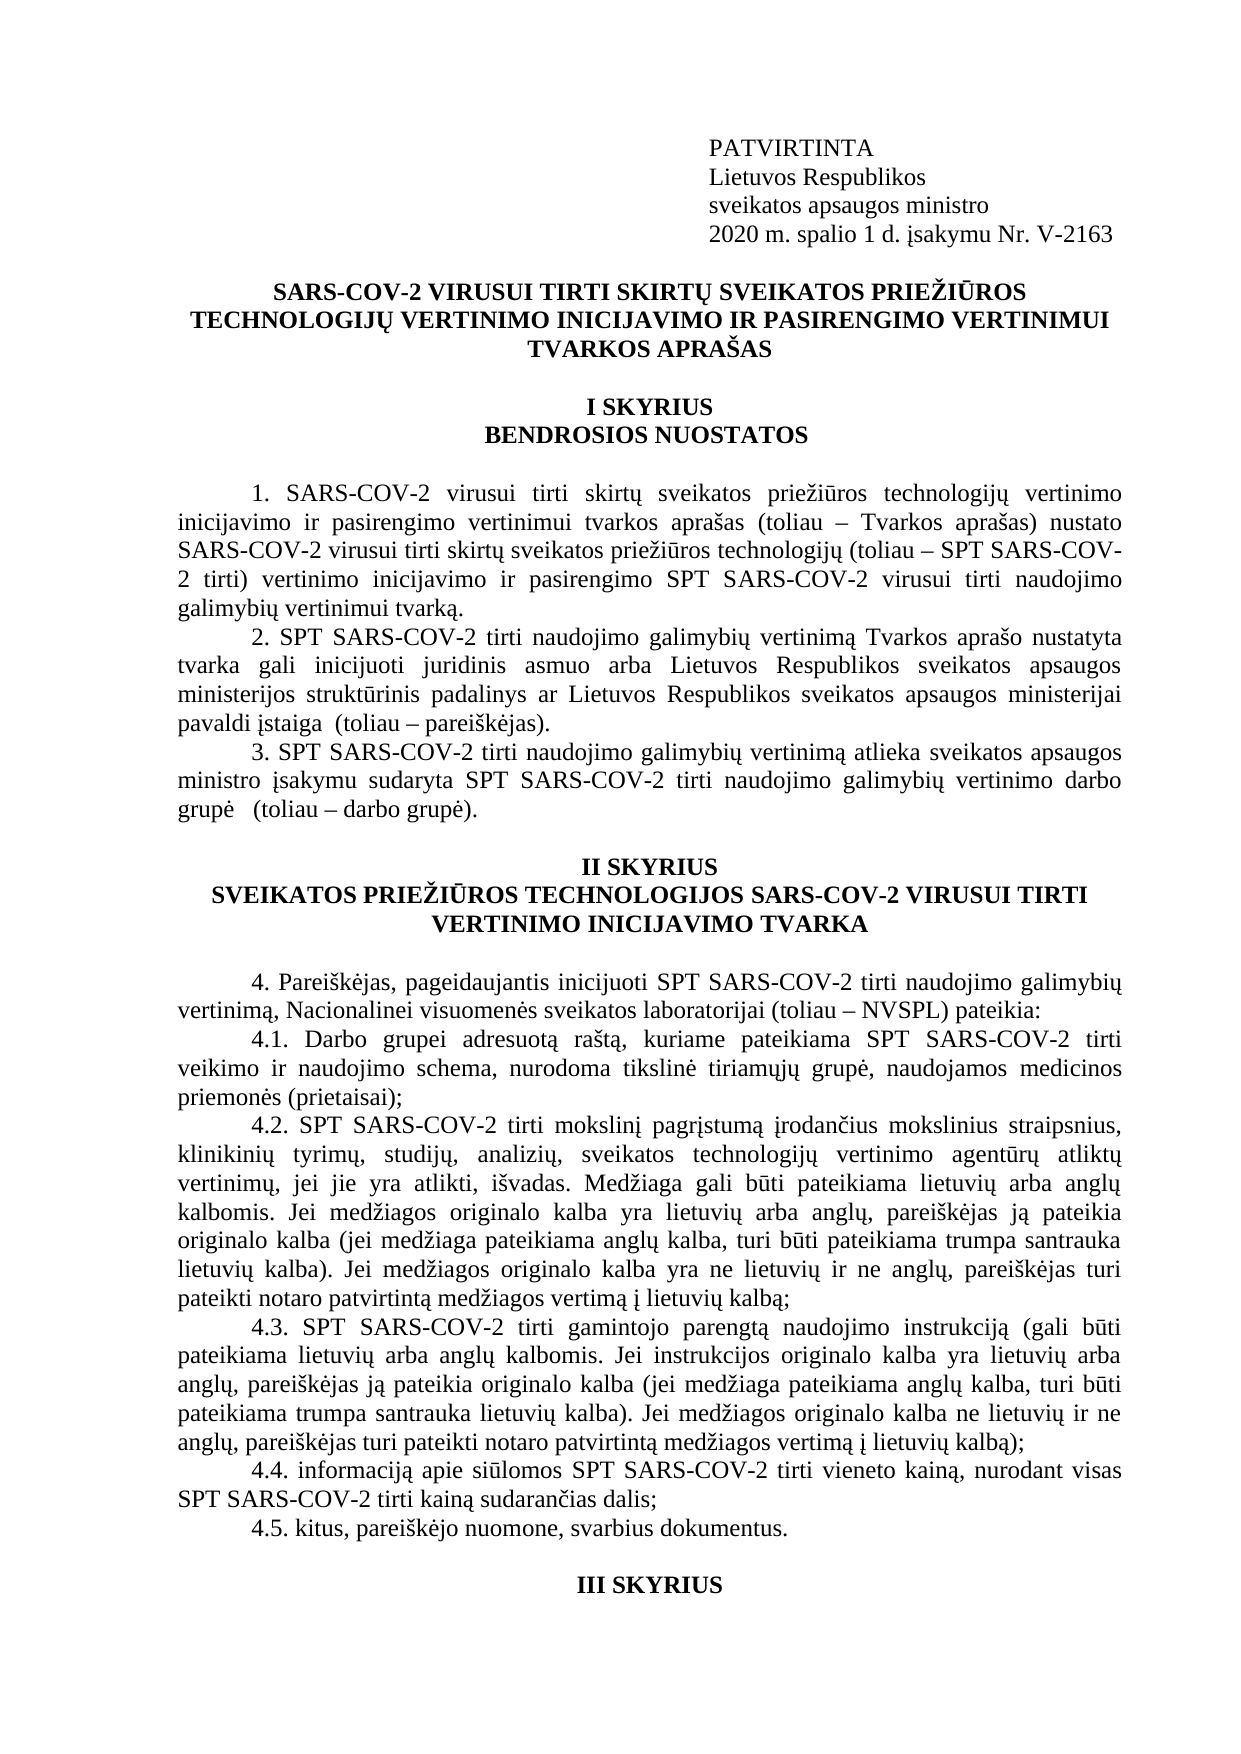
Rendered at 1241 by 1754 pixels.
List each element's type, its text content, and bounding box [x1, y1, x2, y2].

text SVEIKATOS PRIEŽIŪROS TECHNOLOGIJOS SARS-COV-2 VIRUSUI TIRTI VERTINIMO INICIJAVIMO TVARKA [177, 880, 1122, 938]
text Lietuvos Respublikos [709, 162, 1122, 190]
text 4. Pareiškėjas, pageidaujantis inicijuoti SPT SARS-COV-2 tirti naudojimo galimybių vertinimą, Nacionalinei visuomenės sveikatos laboratorijai (toliau – NVSPL) pateikia: [177, 967, 1122, 1024]
text 4.1. Darbo grupei adresuotą raštą, kuriame pateikiama SPT SARS-COV-2 tirti veikimo ir naudojimo schema, nurodoma tikslinė tiriamųjų grupė, naudojamos medicinos priemonės (prietaisai); [177, 1024, 1122, 1110]
text II SKYRIUS [177, 852, 1122, 880]
text 4.4. informaciją apie siūlomos SPT SARS-COV-2 tirti vieneto kainą, nurodant visas SPT SARS-COV-2 tirti kainą sudarančias dalis; [177, 1455, 1122, 1513]
text sveikatos apsaugos ministro [709, 190, 1122, 219]
text III SKYRIUS [177, 1570, 1122, 1599]
text 3. SPT SARS-COV-2 tirti naudojimo galimybių vertinimą atlieka sveikatos apsaugos ministro įsakymu sudaryta SPT SARS-COV-2 tirti naudojimo galimybių vertinimo darbo grupė (toliau – darbo grupė). [177, 737, 1122, 823]
text 1. SARS-COV-2 virusui tirti skirtų sveikatos priežiūros technologijų vertinimo inicijavimo ir pasirengimo vertinimui tvarkos aprašas (toliau – Tvarkos aprašas) nustato SARS-COV-2 virusui tirti skirtų sveikatos priežiūros technologijų (toliau – SPT SARS-COV-2 tirti) vertinimo inicijavimo ir pasirengimo SPT SARS-COV-2 virusui tirti naudojimo galimybių vertinimui tvarką. [177, 478, 1122, 622]
text BENDROSIOS NUOSTATOS [177, 420, 1122, 449]
text PATVIRTINTA [709, 133, 1122, 162]
text SARS-COV-2 VIRUSUI TIRTI SKIRTŲ SVEIKATOS PRIEŽIŪROS TECHNOLOGIJŲ VERTINIMO INICIJAVIMO IR PASIRENGIMO VERTINIMUI TVARKOS APRAŠAS [177, 277, 1122, 363]
text 2. SPT SARS-COV-2 tirti naudojimo galimybių vertinimą Tvarkos aprašo nustatyta tvarka gali inicijuoti juridinis asmuo arba Lietuvos Respublikos sveikatos apsaugos ministerijos struktūrinis padalinys ar Lietuvos Respublikos sveikatos apsaugos ministerijai pavaldi įstaiga (toliau – pareiškėjas). [177, 622, 1122, 737]
text 4.5. kitus, pareiškėjo nuomone, svarbius dokumentus. [177, 1513, 1122, 1542]
text I SKYRIUS [177, 392, 1122, 420]
text 4.2. SPT SARS-COV-2 tirti mokslinį pagrįstumą įrodančius mokslinius straipsnius, klinikinių tyrimų, studijų, analizių, sveikatos technologijų vertinimo agentūrų atliktų vertinimų, jei jie yra atlikti, išvadas. Medžiaga gali būti pateikiama lietuvių arba anglų kalbomis. Jei medžiagos originalo kalba yra lietuvių arba anglų, pareiškėjas ją pateikia originalo kalba (jei medžiaga pateikiama anglų kalba, turi būti pateikiama trumpa santrauka lietuvių kalba). Jei medžiagos originalo kalba yra ne lietuvių ir ne anglų, pareiškėjas turi pateikti notaro patvirtintą medžiagos vertimą į lietuvių kalbą; [177, 1110, 1122, 1312]
text 2020 m. spalio 1 d. įsakymu Nr. V-2163 [709, 219, 1122, 248]
text 4.3. SPT SARS-COV-2 tirti gamintojo parengtą naudojimo instrukciją (gali būti pateikiama lietuvių arba anglų kalbomis. Jei instrukcijos originalo kalba yra lietuvių arba anglų, pareiškėjas ją pateikia originalo kalba (jei medžiaga pateikiama anglų kalba, turi būti pateikiama trumpa santrauka lietuvių kalba). Jei medžiagos originalo kalba ne lietuvių ir ne anglų, pareiškėjas turi pateikti notaro patvirtintą medžiagos vertimą į lietuvių kalbą); [177, 1312, 1122, 1455]
